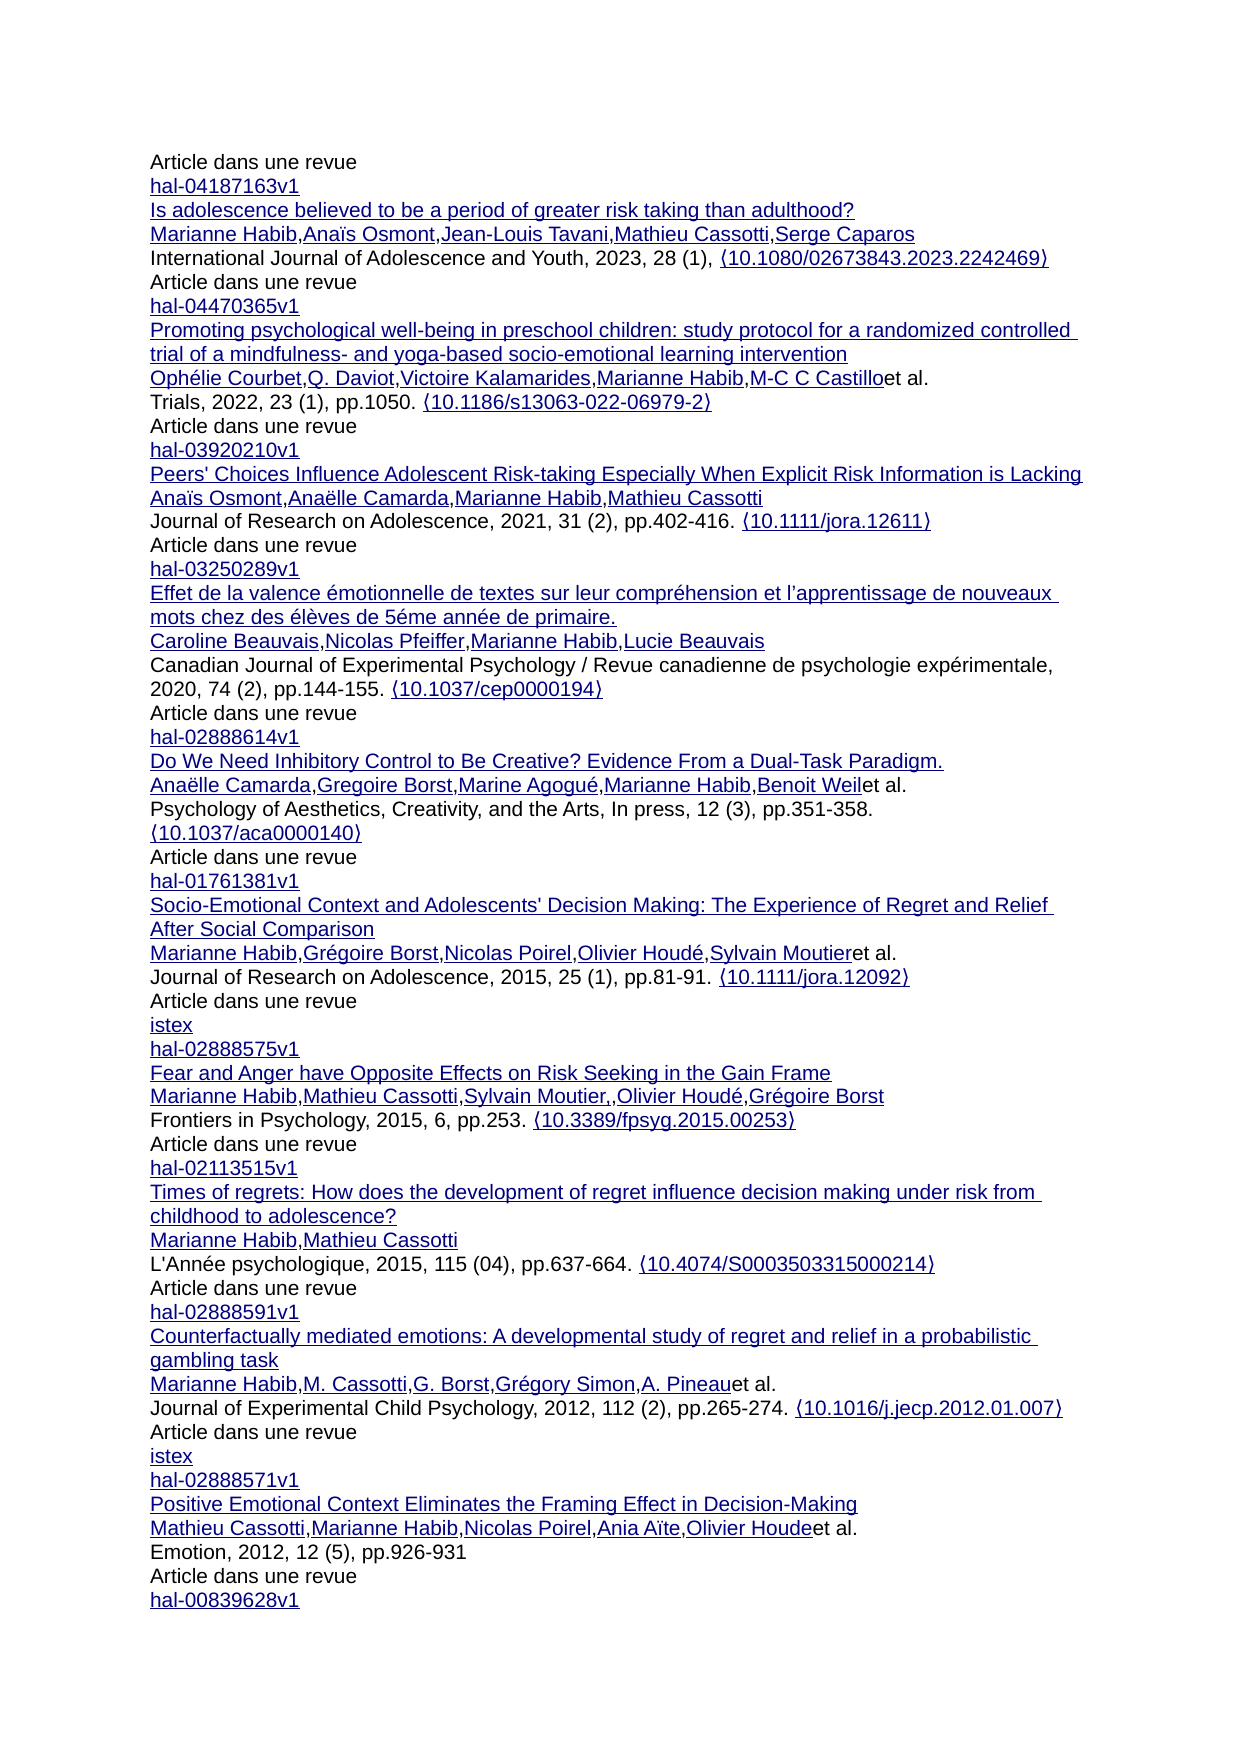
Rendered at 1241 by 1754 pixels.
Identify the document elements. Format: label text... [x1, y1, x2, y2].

table_cell Effet de la valence émotionnelle de textes sur leur compréhension et l’apprentissage de nouveaux mots chez des élèves de 5éme année de primaire. Caroline Beauvais,Nicolas Pfeiffer,Marianne Habib,Lucie Beauvais Canadian Journal of Experimental Psychology / Revue canadienne de psychologie expérimentale, 2020, 74 (2), pp.144-155. ⟨10.1037/cep0000194⟩ Article dans une revue hal-02888614v1 [150, 581, 1090, 749]
table_cell Positive Emotional Context Eliminates the Framing Effect in Decision-Making Mathieu Cassotti,Marianne Habib,Nicolas Poirel,Ania Aïte,Olivier Houdeet al. Emotion, 2012, 12 (5), pp.926-931 Article dans une revue hal-00839628v1 [150, 1492, 1090, 1611]
table_cell Article dans une revue hal-04187163v1 [150, 150, 1090, 198]
table_cell Fear and Anger have Opposite Effects on Risk Seeking in the Gain Frame Marianne Habib,Mathieu Cassotti,Sylvain Moutier,,Olivier Houdé,Grégoire Borst Frontiers in Psychology, 2015, 6, pp.253. ⟨10.3389/fpsyg.2015.00253⟩ Article dans une revue hal-02113515v1 [150, 1060, 1090, 1180]
table_cell Socio-Emotional Context and Adolescents' Decision Making: The Experience of Regret and Relief After Social Comparison Marianne Habib,Grégoire Borst,Nicolas Poirel,Olivier Houdé,Sylvain Moutieret al. Journal of Research on Adolescence, 2015, 25 (1), pp.81-91. ⟨10.1111/jora.12092⟩ Article dans une revue istex hal-02888575v1 [150, 893, 1090, 1060]
table_cell Promoting psychological well-being in preschool children: study protocol for a randomized controlled trial of a mindfulness- and yoga-based socio-emotional learning intervention Ophélie Courbet,Q. Daviot,Victoire Kalamarides,Marianne Habib,M-C C Castilloet al. Trials, 2022, 23 (1), pp.1050. ⟨10.1186/s13063-022-06979-2⟩ Article dans une revue hal-03920210v1 [150, 318, 1090, 461]
table_cell Counterfactually mediated emotions: A developmental study of regret and relief in a probabilistic gambling task Marianne Habib,M. Cassotti,G. Borst,Grégory Simon,A. Pineauet al. Journal of Experimental Child Psychology, 2012, 112 (2), pp.265-274. ⟨10.1016/j.jecp.2012.01.007⟩ Article dans une revue istex hal-02888571v1 [150, 1324, 1090, 1492]
table_cell Times of regrets: How does the development of regret influence decision making under risk from childhood to adolescence? Marianne Habib,Mathieu Cassotti L'Année psychologique, 2015, 115 (04), pp.637-664. ⟨10.4074/S0003503315000214⟩ Article dans une revue hal-02888591v1 [150, 1180, 1090, 1324]
table_cell Peers' Choices Influence Adolescent Risk‐taking Especially When Explicit Risk Information is Lacking Anaïs Osmont,Anaëlle Camarda,Marianne Habib,Mathieu Cassotti Journal of Research on Adolescence, 2021, 31 (2), pp.402-416. ⟨10.1111/jora.12611⟩ Article dans une revue hal-03250289v1 [150, 461, 1090, 581]
table_cell Do We Need Inhibitory Control to Be Creative? Evidence From a Dual-Task Paradigm. Anaëlle Camarda,Gregoire Borst,Marine Agogué,Marianne Habib,Benoit Weilet al. Psychology of Aesthetics, Creativity, and the Arts, In press, 12 (3), pp.351-358. ⟨10.1037/aca0000140⟩ Article dans une revue hal-01761381v1 [150, 749, 1090, 893]
table_cell Is adolescence believed to be a period of greater risk taking than adulthood? Marianne Habib,Anaïs Osmont,Jean-Louis Tavani,Mathieu Cassotti,Serge Caparos International Journal of Adolescence and Youth, 2023, 28 (1), ⟨10.1080/02673843.2023.2242469⟩ Article dans une revue hal-04470365v1 [150, 198, 1090, 318]
